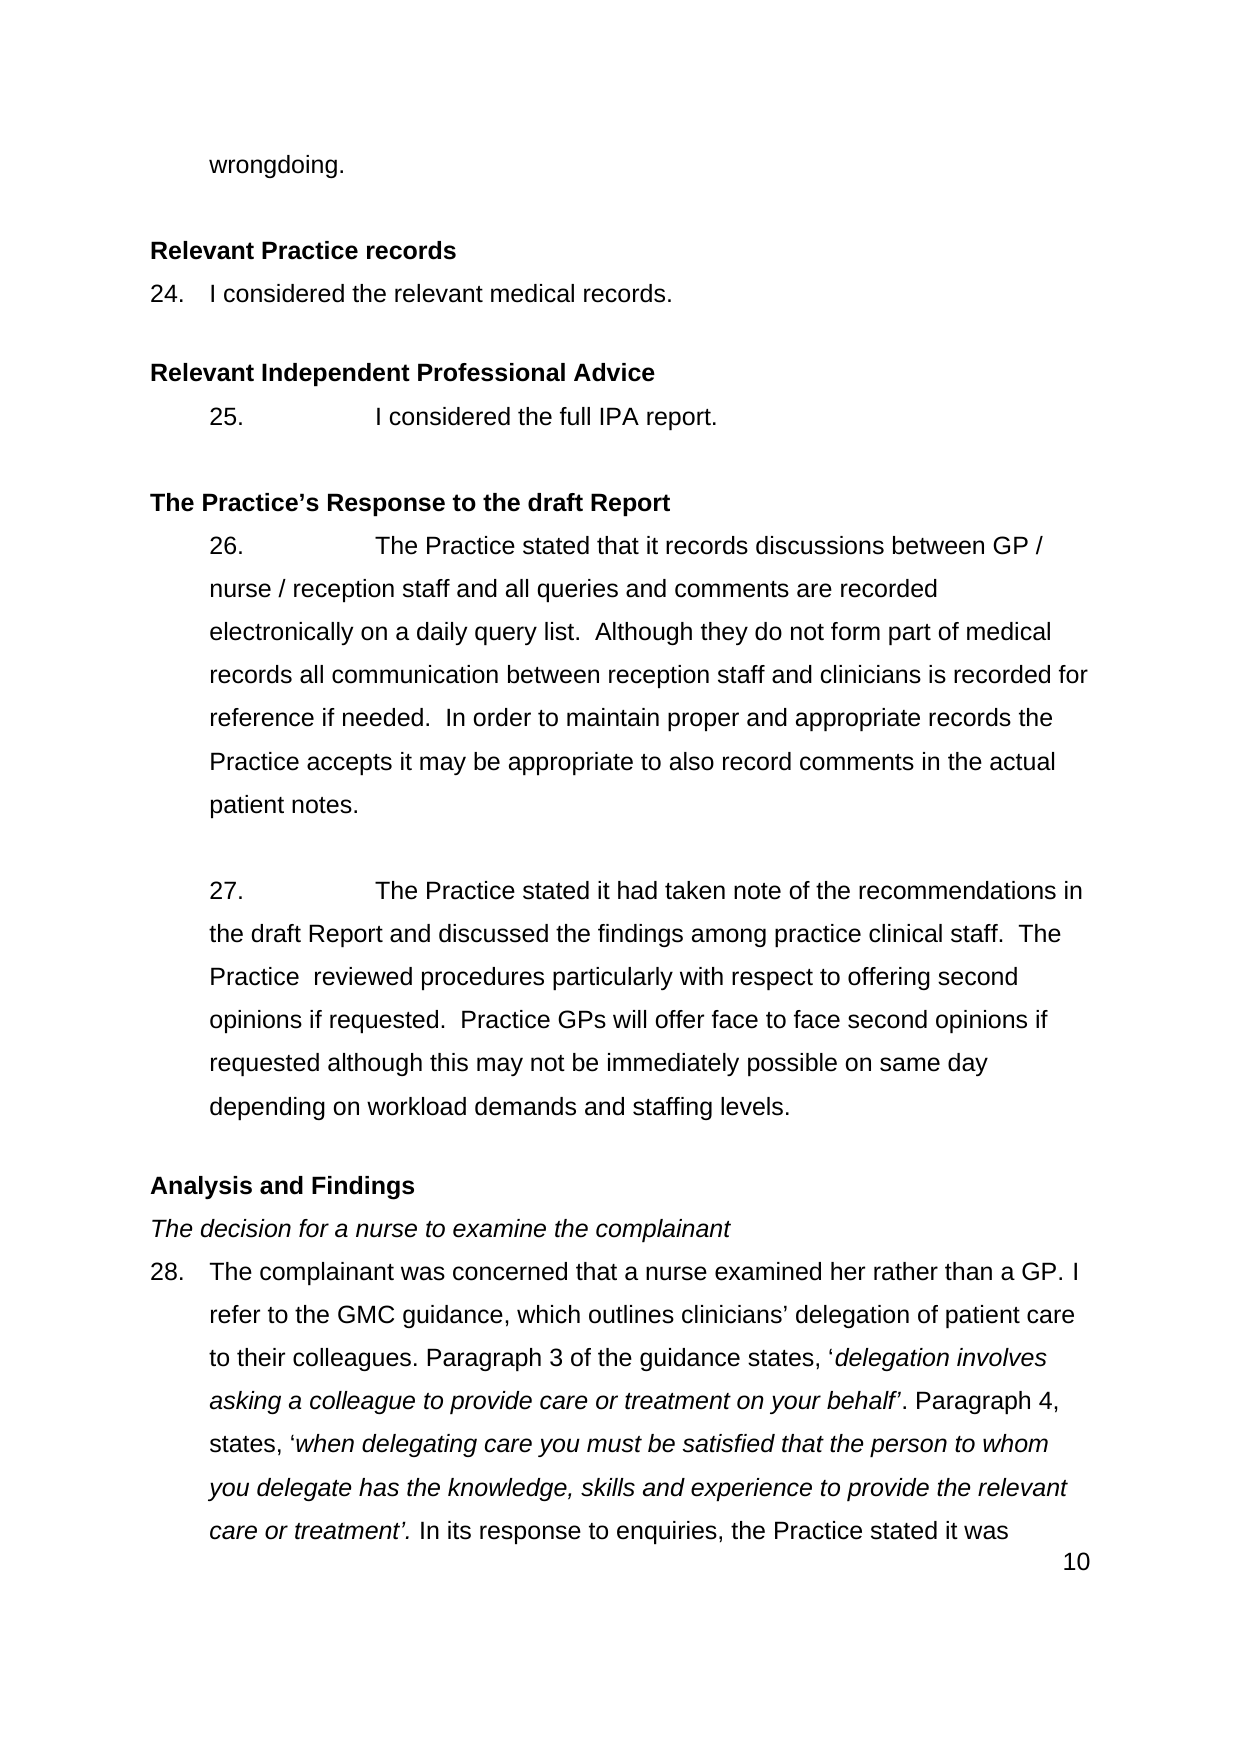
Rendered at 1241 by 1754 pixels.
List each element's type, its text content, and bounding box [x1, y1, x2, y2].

list The Practice stated it had taken note of the recommendations in the draft Report and discussed the findings among practice clinical staff. The Practice reviewed procedures particularly with respect to offering second opinions if requested. Practice GPs will offer face to face second opinions if requested although this may not be immediately possible on same day depending on workload demands and staffing levels. [209, 876, 1090, 1120]
text The decision for a nurse to examine the complainant [150, 1214, 1090, 1242]
list I considered the full IPA report. [209, 402, 1090, 430]
list I considered the relevant medical records. [150, 279, 1090, 308]
text The Practice’s Response to the draft Report [150, 488, 1090, 517]
text Relevant Practice records [150, 236, 1090, 265]
text Analysis and Findings [150, 1171, 1090, 1199]
list wrongdoing. [150, 150, 1090, 179]
list The Practice stated that it records discussions between GP / nurse / reception staff and all queries and comments are recorded electronically on a daily query list. Although they do not form part of medical records all communication between reception staff and clinicians is recorded for reference if needed. In order to maintain proper and appropriate records the Practice accepts it may be appropriate to also record comments in the actual patient notes. [209, 531, 1090, 818]
text Relevant Independent Professional Advice [150, 358, 1090, 387]
list The complainant was concerned that a nurse examined her rather than a GP. I refer to the GMC guidance, which outlines clinicians’ delegation of patient care to their colleagues. Paragraph 3 of the guidance states, ‘delegation involves asking a colleague to provide care or treatment on your behalf’. Paragraph 4, states, ‘when delegating care you must be satisfied that the person to whom you delegate has the knowledge, skills and experience to provide the relevant care or treatment’. In its response to enquiries, the Practice stated it was [150, 1257, 1090, 1544]
